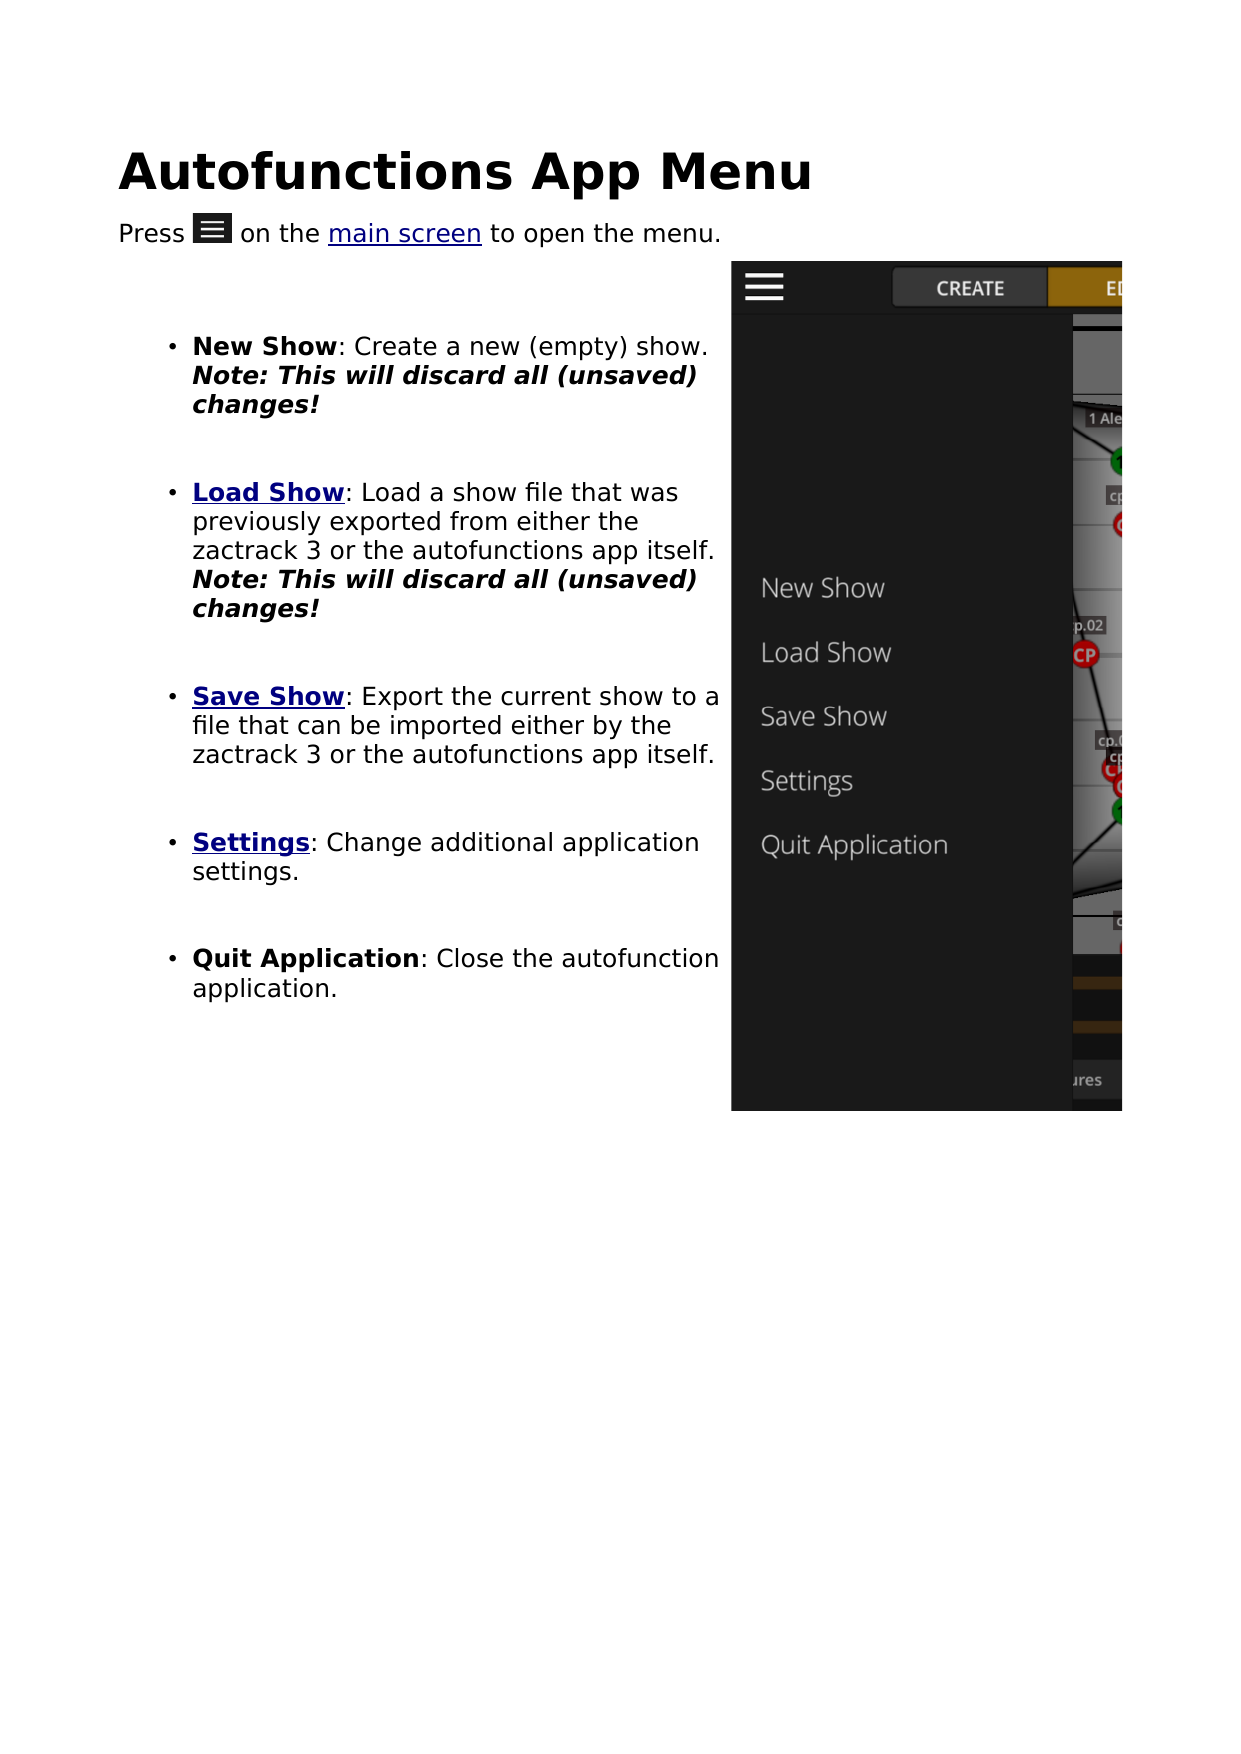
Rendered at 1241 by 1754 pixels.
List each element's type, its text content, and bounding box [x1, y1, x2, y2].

picture [192, 213, 232, 243]
list Quit Application: Close the autofunction application. [177, 945, 731, 1003]
subtitle Autofunctions App Menu [118, 143, 1122, 201]
list Save Show: Export the current show to a file that can be imported either by the zactrack 3 or the autofunctions app itself. [177, 682, 731, 828]
picture [731, 261, 1123, 1111]
list Settings: Change additional application settings. [177, 828, 731, 945]
list Load Show: Load a show file that was previously exported from either the zactrack 3 or the autofunctions app itself. Note: This will discard all (unsaved) changes! [177, 478, 731, 682]
list New Show: Create a new (empty) show. Note: This will discard all (unsaved) changes! [177, 332, 731, 478]
text Press on the main screen to open the menu. [118, 214, 1122, 248]
